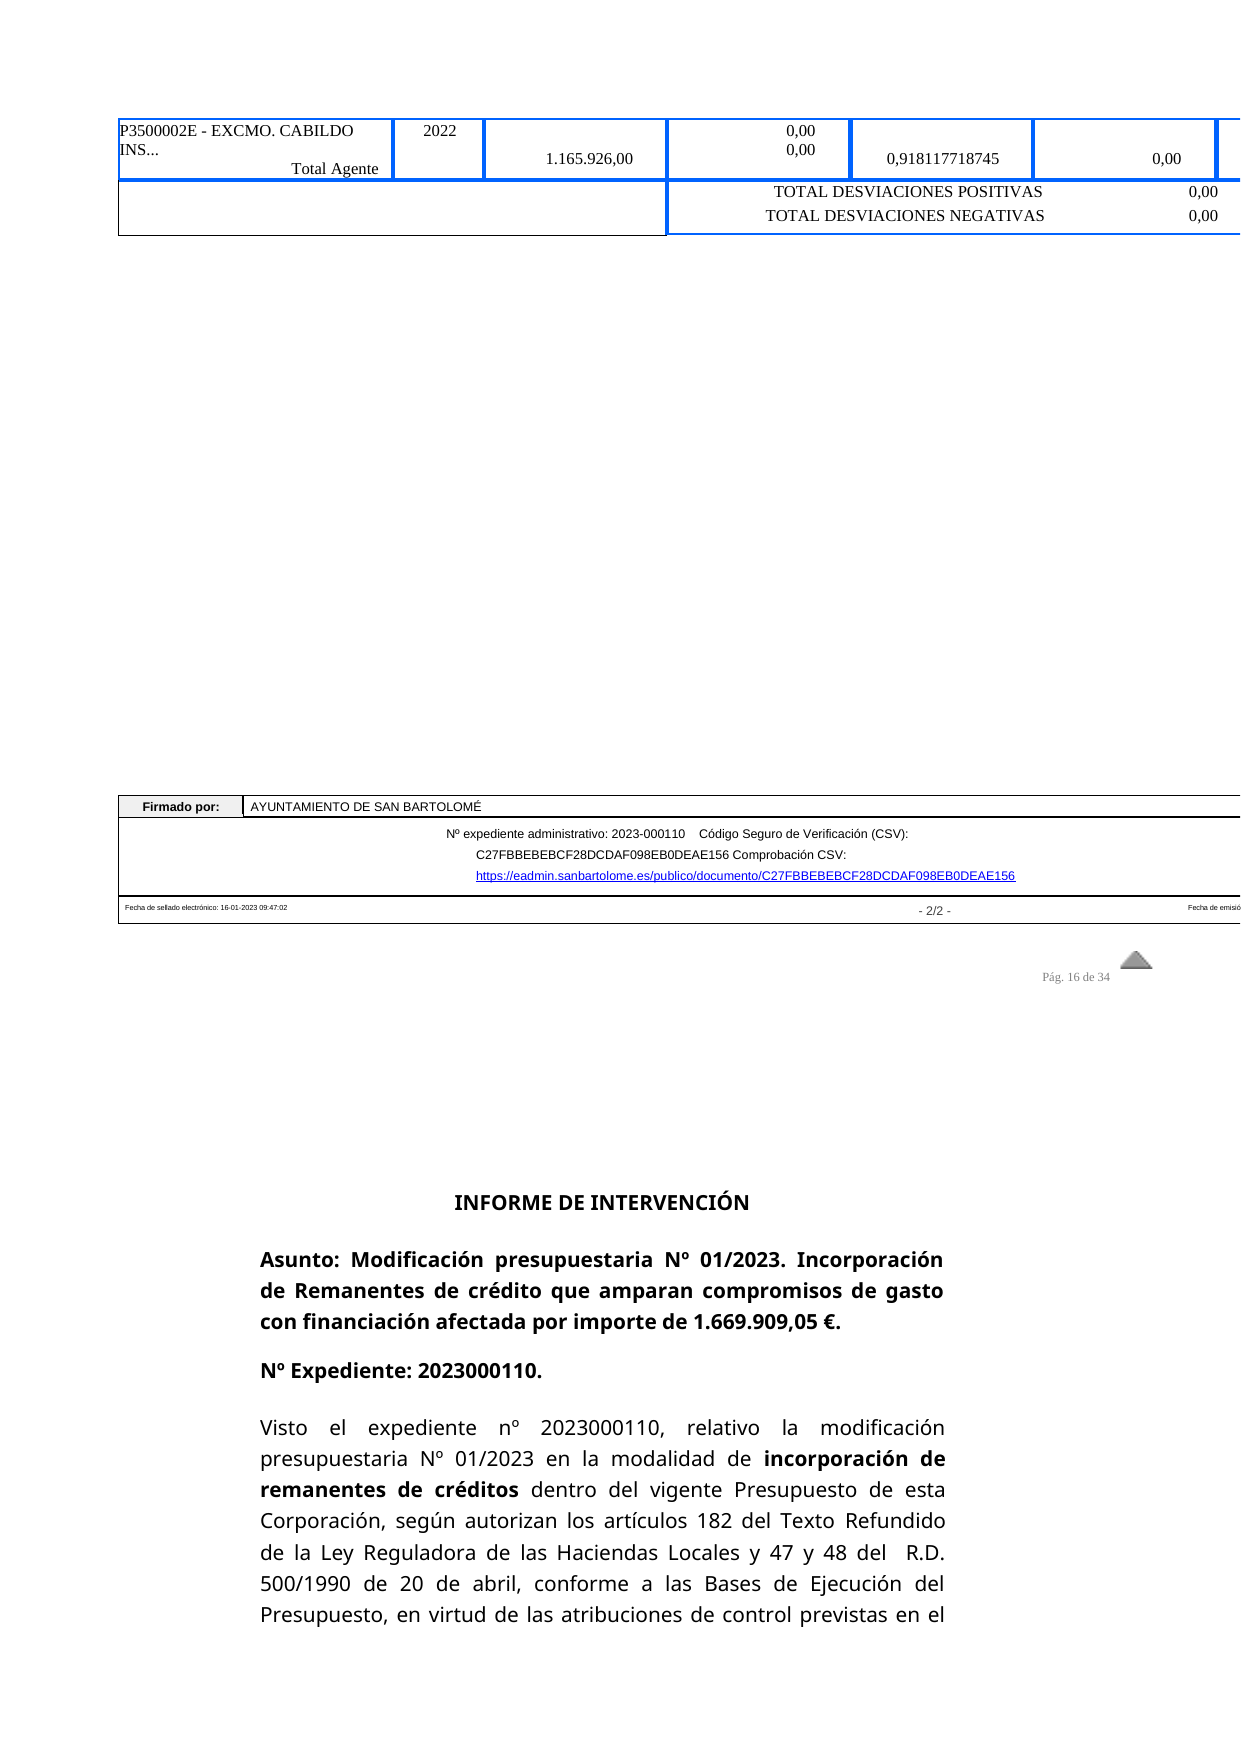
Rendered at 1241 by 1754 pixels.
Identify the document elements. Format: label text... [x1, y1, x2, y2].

text INFORME DE INTERVENCIÓN [118, 1188, 1086, 1217]
table_header Firmado por: [119, 796, 242, 814]
table_header AYUNTAMIENTO DE SAN BARTOLOMÉ [244, 796, 1240, 816]
table_cell 0,00 0,00 [669, 120, 848, 178]
text Visto el expediente nº 2023000110, relativo la modificación presupuestaria Nº 01/2023 en la modalidad de incorporación de remanentes de créditos dentro del vigente Presupuesto de esta Corporación, según autorizan los artículos 182 del Texto Refundido de la Ley Reguladora de las Haciendas Locales y 47 y 48 del R.D. 500/1990 de 20 de abril, conforme a las Bases de Ejecución del Presupuesto, en virtud de las atribuciones de control previstas en el [260, 1413, 946, 1628]
text Asunto: Modificación presupuestaria Nº 01/2023. Incorporación de Remanentes de crédito que amparan compromisos de gasto con financiación afectada por importe de 1.669.909,05 €. [260, 1245, 944, 1336]
table_cell 0,00 [1035, 120, 1214, 178]
table_cell Fecha de sellado electrónico: 16-01-2023 09:47:02 - 2/2 - Fecha de emisión de esta copia: 16-01-2023 09:47:03 [119, 897, 1240, 923]
table_cell Nº expediente administrativo: 2023-000110 Código Seguro de Verificación (CSV): C27FBBEBEBCF28DCDAF098EB0DEAE156 Comprobación CSV: https://eadmin.sanbartolome.es/publico/documento/C27FBBEBEBCF28DCDAF098EB0DEAE156 [119, 818, 1240, 895]
table_cell [119, 182, 665, 235]
table_cell 1.165.926,00 [486, 120, 665, 178]
text Nº Expediente: 2023000110. [260, 1356, 1122, 1384]
table_cell 0,918117718745 [853, 120, 1031, 178]
table_cell 2022 [395, 120, 482, 178]
table_cell 0,00 [1219, 120, 1240, 178]
table_cell P3500002E - EXCMO. CABILDO INS... Total Agente [120, 120, 391, 178]
table_cell TOTAL DESVIACIONES POSITIVAS 0,00 0,00 TOTAL DESVIACIONES NEGATIVAS 0,00 0,00 [669, 182, 1240, 233]
text Pág. 16 de 34 [118, 970, 1110, 984]
